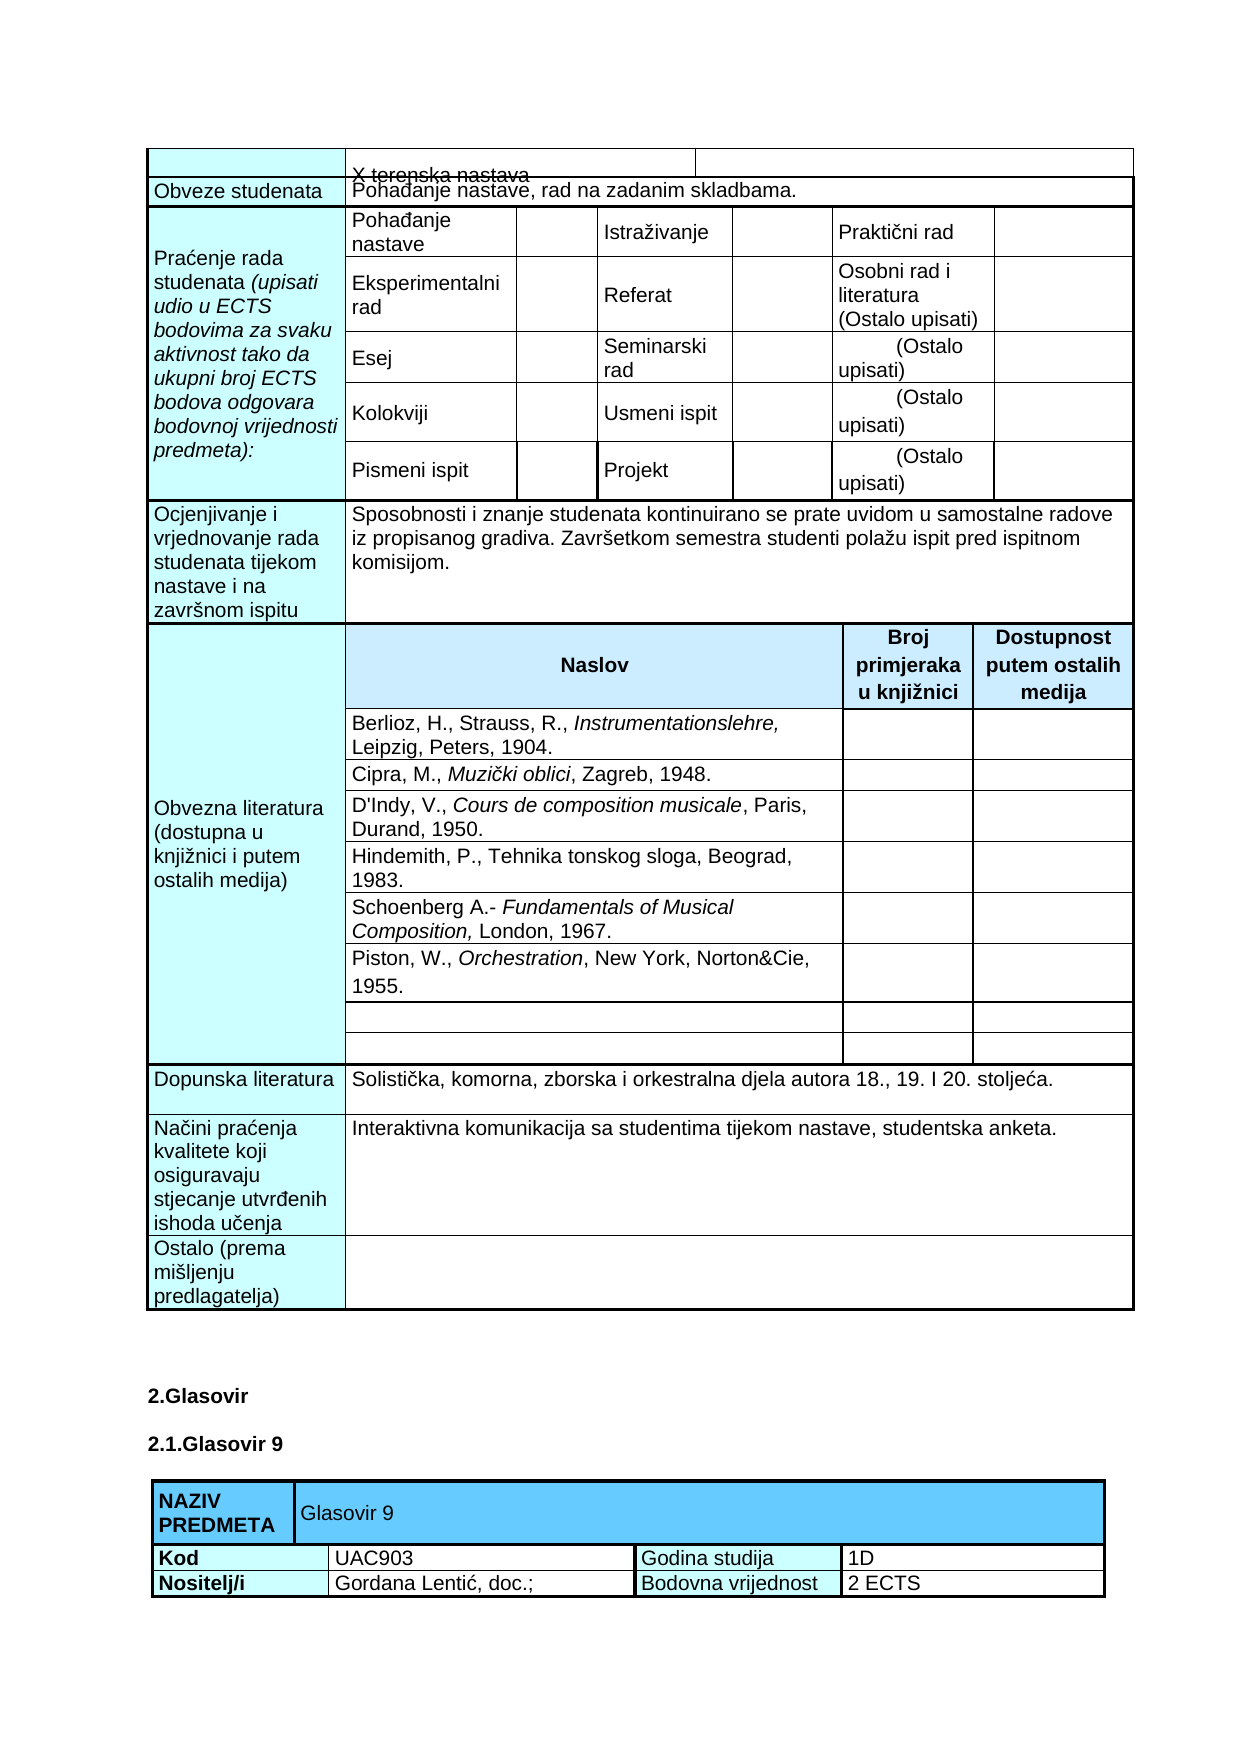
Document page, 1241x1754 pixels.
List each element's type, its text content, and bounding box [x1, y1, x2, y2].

table_cell Kolokviji [346, 383, 516, 441]
table_cell [734, 442, 831, 499]
table_cell Kod [154, 1546, 328, 1570]
table_cell [346, 1236, 1132, 1308]
table_cell Načini praćenja kvalitete koji osiguravaju stjecanje utvrđenih ishoda učenja [149, 1115, 345, 1235]
table_cell [517, 332, 597, 382]
table_cell Pohađanje nastave, rad na zadanim skladbama. [346, 178, 1132, 205]
table_cell [517, 383, 597, 441]
table_cell [974, 842, 1132, 892]
table_cell 1D [843, 1546, 1103, 1570]
table_cell [844, 1003, 972, 1032]
table_cell Ostalo (prema mišljenju predlagatelja) [149, 1236, 345, 1308]
table_cell [149, 149, 345, 176]
table_cell [974, 710, 1132, 759]
table_cell [844, 1033, 972, 1063]
table_cell Ocjenjivanje i vrjednovanje rada studenata tijekom nastave i na završnom ispitu [149, 502, 345, 622]
table_cell Godina studija [637, 1546, 840, 1570]
table_cell Dopunska literatura [149, 1066, 345, 1114]
table_cell [733, 332, 832, 382]
table_cell Seminarski rad [598, 332, 732, 382]
table_cell [995, 442, 1132, 499]
table_cell Nositelj/i [154, 1571, 328, 1595]
table_cell (Ostalo upisati) [833, 332, 994, 382]
table_cell Obveze studenata [149, 178, 345, 205]
table_cell [346, 1033, 842, 1063]
text 2.Glasovir [148, 1383, 1093, 1407]
table_cell [346, 1003, 842, 1032]
table_cell [974, 893, 1132, 943]
table_cell [974, 791, 1132, 841]
table_cell Broj primjeraka u knjižnici [844, 625, 972, 708]
table_header NAZIV PREDMETA [154, 1483, 293, 1543]
table_cell Dostupnost putem ostalih medija [974, 625, 1132, 708]
table_cell [995, 257, 1132, 331]
table_cell [733, 383, 832, 441]
table_cell [733, 208, 832, 256]
table_cell (Ostalo upisati) [833, 442, 993, 499]
table_cell Sposobnosti i znanje studenata kontinuirano se prate uvidom u samostalne radove iz propisanog gradiva. Završetkom semestra studenti polažu ispit pred ispitnom komisijom. [346, 502, 1132, 622]
table_cell [844, 791, 972, 841]
table_cell [517, 257, 597, 331]
table_cell Cipra, M., Muzički oblici, Zagreb, 1948. [346, 760, 842, 790]
table_cell [844, 710, 972, 759]
table_cell [844, 944, 972, 1001]
table_cell [518, 442, 596, 499]
table_cell Interaktivna komunikacija sa studentima tijekom nastave, studentska anketa. [346, 1115, 1132, 1235]
table_cell [995, 383, 1132, 441]
table_cell [733, 257, 832, 331]
table_cell X predavanja ☐ seminari i radionice ☐ vježbe ☐ on line u cijelosti ☐ mješovito e-učenje X terenska nastava [346, 149, 695, 176]
table_header Glasovir 9 [296, 1483, 1103, 1543]
table_cell Pohađanje nastave [346, 208, 516, 256]
table_cell Praktični rad [833, 208, 994, 256]
table_cell (Ostalo upisati) [833, 383, 994, 441]
table_cell [696, 149, 1133, 176]
table_cell UAC903 [329, 1546, 633, 1570]
table_cell Hindemith, P., Tehnika tonskog sloga, Beograd, 1983. [346, 842, 842, 892]
table_cell D'Indy, V., Cours de composition musicale, Paris, Durand, 1950. [346, 791, 842, 841]
table_cell Esej [346, 332, 516, 382]
table_cell [974, 760, 1132, 790]
table_cell [974, 944, 1132, 1001]
table_cell Obvezna literatura (dostupna u knjižnici i putem ostalih medija) [149, 625, 345, 1063]
table_cell [995, 332, 1132, 382]
table_cell Gordana Lentić, doc.; [329, 1571, 633, 1595]
table_cell [844, 842, 972, 892]
table_cell Eksperimentalni rad [346, 257, 516, 331]
table_cell Solistička, komorna, zborska i orkestralna djela autora 18., 19. I 20. stoljeća. [346, 1066, 1132, 1114]
table_cell [844, 893, 972, 943]
table_cell Projekt [599, 442, 732, 499]
table_cell [517, 208, 597, 256]
table_cell Pismeni ispit [346, 442, 516, 499]
table_cell Bodovna vrijednost [637, 1571, 840, 1595]
table_cell [974, 1033, 1132, 1063]
table_cell Piston, W., Orchestration, New York, Norton&Cie, 1955. [346, 944, 842, 1001]
table_cell Istraživanje [598, 208, 732, 256]
table_cell [995, 208, 1132, 256]
table_cell Berlioz, H., Strauss, R., Instrumentationslehre, Leipzig, Peters, 1904. [346, 709, 842, 759]
table_cell Schoenberg A.- Fundamentals of Musical Composition, London, 1967. [346, 893, 842, 943]
table_cell Usmeni ispit [598, 383, 732, 441]
table_cell [844, 760, 972, 790]
table_cell [974, 1003, 1132, 1032]
table_cell 2 ECTS [843, 1571, 1103, 1595]
table_cell Osobni rad i literatura (Ostalo upisati) [833, 257, 994, 331]
table_cell Referat [598, 257, 732, 331]
table_cell Praćenje rada studenata (upisati udio u ECTS bodovima za svaku aktivnost tako da ukupni broj ECTS bodova odgovara bodovnoj vrijednosti predmeta): [149, 208, 345, 499]
text 2.1.Glasovir 9 [148, 1431, 1093, 1455]
table_cell Naslov [346, 625, 842, 708]
